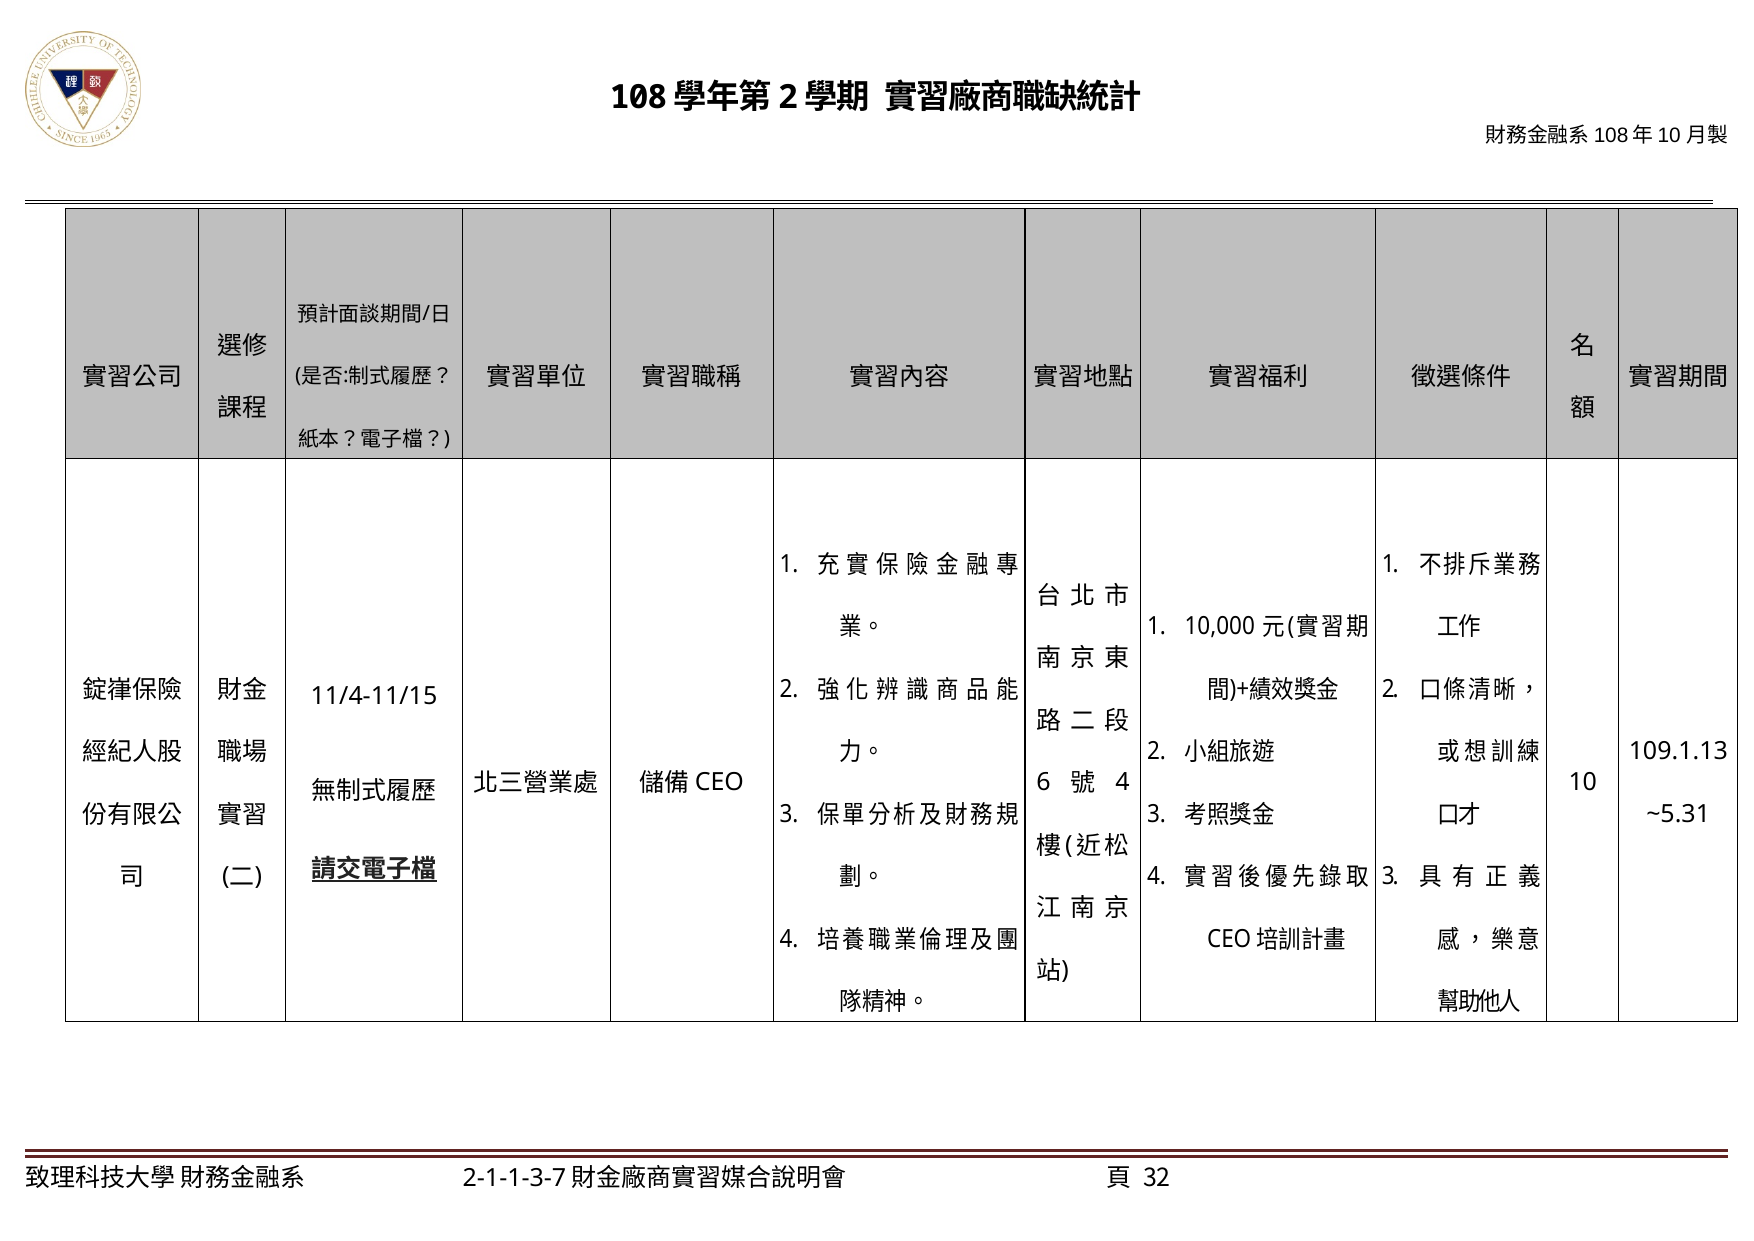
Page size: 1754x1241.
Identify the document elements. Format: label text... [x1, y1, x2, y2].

table_cell 儲備CEO [611, 459, 773, 1021]
table_header 實習職稱 [611, 209, 773, 458]
table_cell 10 [1547, 459, 1618, 1021]
table_header 實習內容 [774, 209, 1024, 458]
table_cell 充實保險金融專業。 強化辨識商品能力。 保單分析及財務規劃。 培養職業倫理及團隊精神。 考取保險金融四大證照。 溝通技巧與人際關係經營。 [774, 459, 1024, 1021]
table_header 實習公司 [66, 209, 198, 458]
table_cell 台北市南京東路二段6號4樓(近松江南京站) [1026, 459, 1140, 1021]
table_cell 財金職場實習(二) [199, 459, 285, 1021]
table_cell 11/4-11/15 無制式履歷 請交電子檔 [286, 459, 462, 1021]
table_header 名額 [1547, 209, 1618, 458]
table_header 徵選條件 [1376, 209, 1546, 458]
table_cell 10,000元(實習期間)+績效獎金 小組旅遊 考照獎金 實習後優先錄取CEO培訓計畫 [1141, 459, 1375, 1021]
table_cell 不排斥業務工作 口條清晰，或想訓練口才 具有正義感，樂意幫助他人 有強烈學習意願的人 具備壽險証照佳,也可實習期間考取 想於實習期間了解是否適合從事業務工作 [1376, 459, 1546, 1021]
table_header 預計面談期間/日 (是否:制式履歷？ 紙本？電子檔？) [286, 209, 462, 458]
table_header 實習福利 [1141, 209, 1375, 458]
table_header 實習地點 [1026, 209, 1140, 458]
table_cell 109.1.13 ~5.31 [1619, 459, 1737, 1021]
table_header 選修課程 [199, 209, 285, 458]
table_cell 錠嵂保險經紀人股份有限公司 [66, 459, 198, 1021]
table_cell 北三營業處 [463, 459, 610, 1021]
table_header 實習期間 [1619, 209, 1737, 458]
table_header 實習單位 [463, 209, 610, 458]
